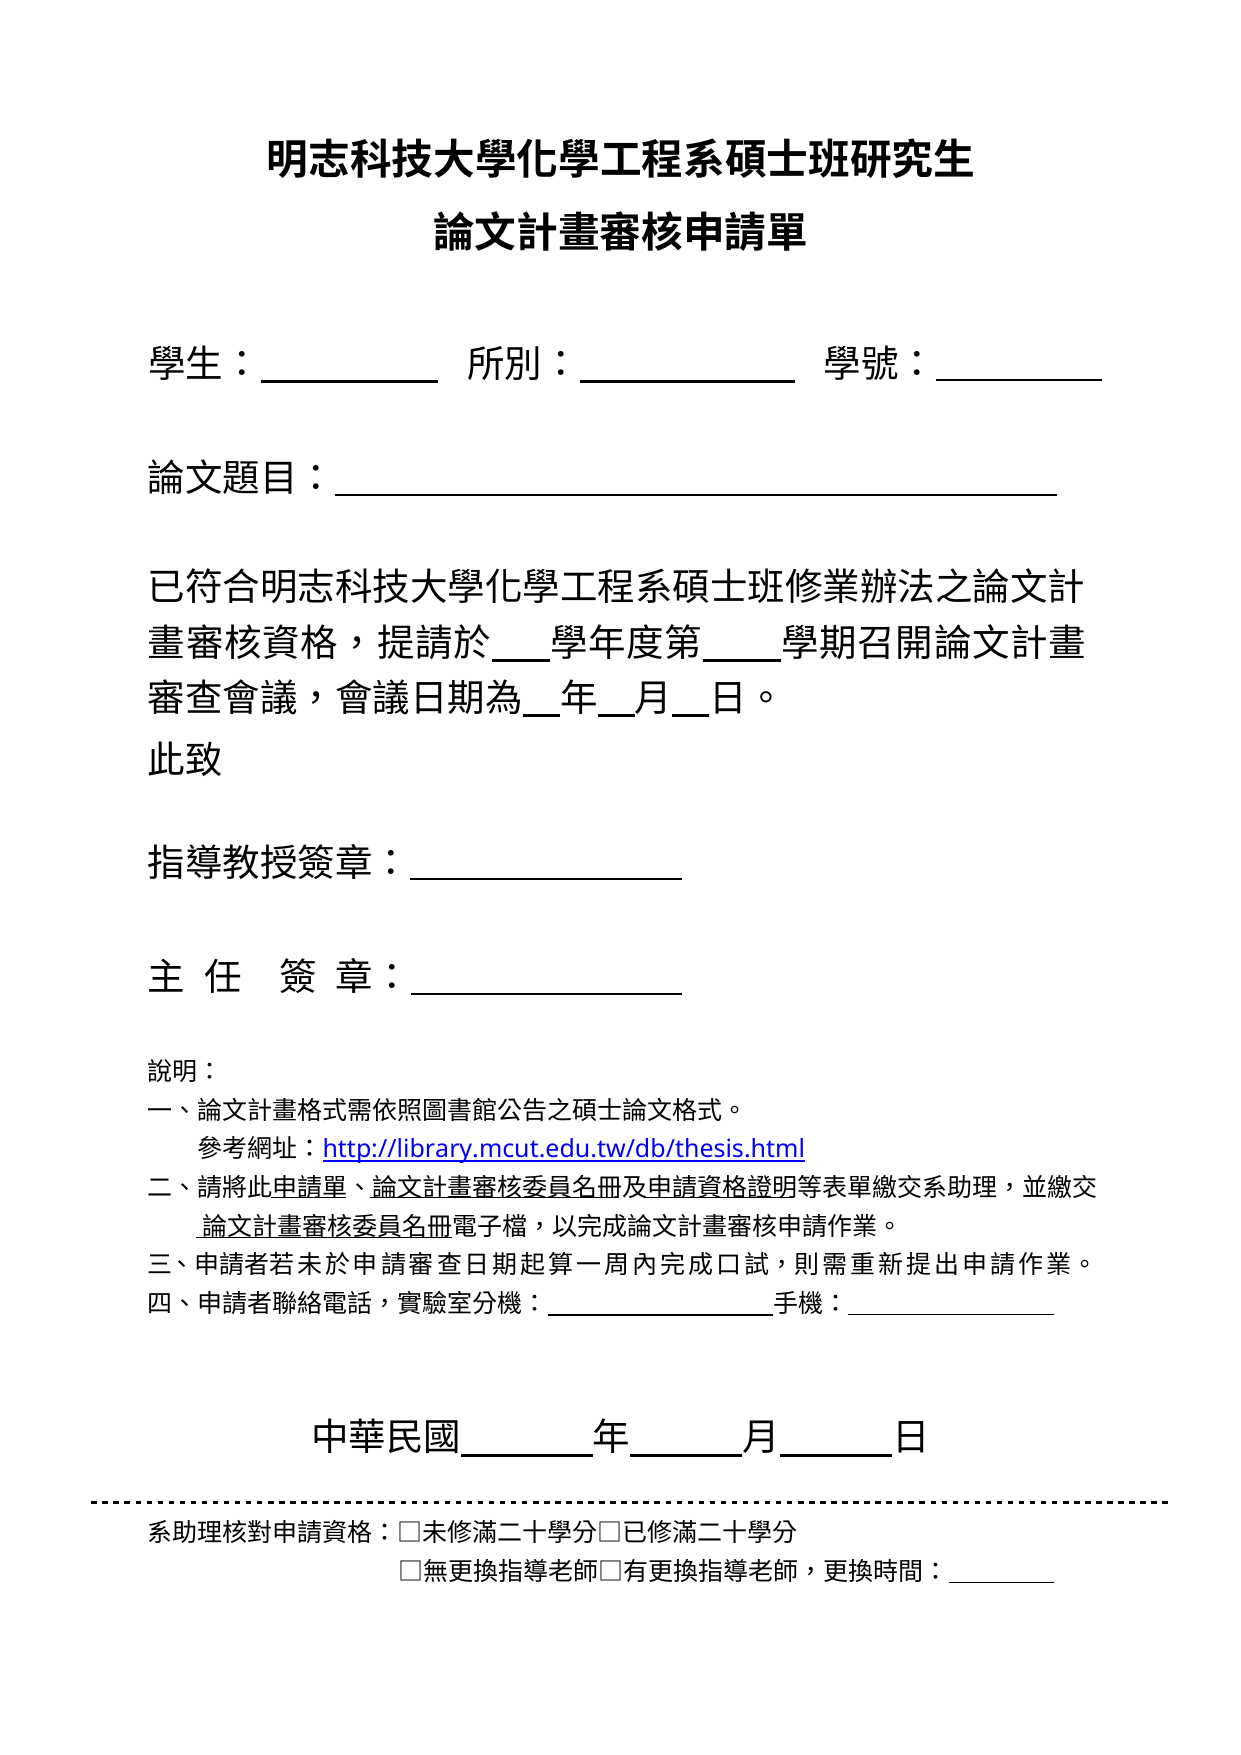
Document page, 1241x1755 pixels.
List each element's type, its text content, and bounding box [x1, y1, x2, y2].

text 論文計畫審核申請單 [136, 187, 1105, 263]
text 論文計畫審核委員名冊電子檔，以完成論文計畫審核申請作業。 [196, 1206, 1113, 1242]
text 參考網址：http://library.mcut.edu.tw/db/thesis.html [197, 1129, 1113, 1165]
text 此致 [148, 730, 1113, 784]
subtitle 中華民國 年 月 日 [311, 1407, 1113, 1461]
text 指導教授簽章： [148, 832, 1113, 887]
text 系助理核對申請資格：□未修滿二十學分□已修滿二十學分 [148, 1513, 1113, 1549]
text 一、論文計畫格式需依照圖書館公告之碩士論文格式。 [148, 1090, 840, 1126]
text 說明： [148, 1051, 1113, 1088]
text 論文題目： [148, 448, 1113, 502]
text 三、申請者若未於申請審查日期起算一周內完成口試，則需重新提出申請作業。四、申請者聯絡電話，實驗室分機： 手機： [148, 1245, 1097, 1319]
subtitle 學生： 所別： 學號： [136, 334, 1113, 388]
text 已符合明志科技大學化學工程系碩士班修業辦法之論文計畫審核資格，提請於 學年度第 學期召開論文計畫審查會議，會議日期為 年 月 日。 [148, 557, 1086, 722]
subtitle 明志科技大學化學工程系碩士班研究生 [136, 125, 1105, 187]
text □無更換指導老師□有更換指導老師，更換時間： [398, 1551, 1113, 1588]
text 二、請將此申請單、論文計畫審核委員名冊及申請資格證明等表單繳交系助理，並繳交 [148, 1167, 1113, 1204]
text 主 任 簽 章： [148, 947, 1113, 1001]
